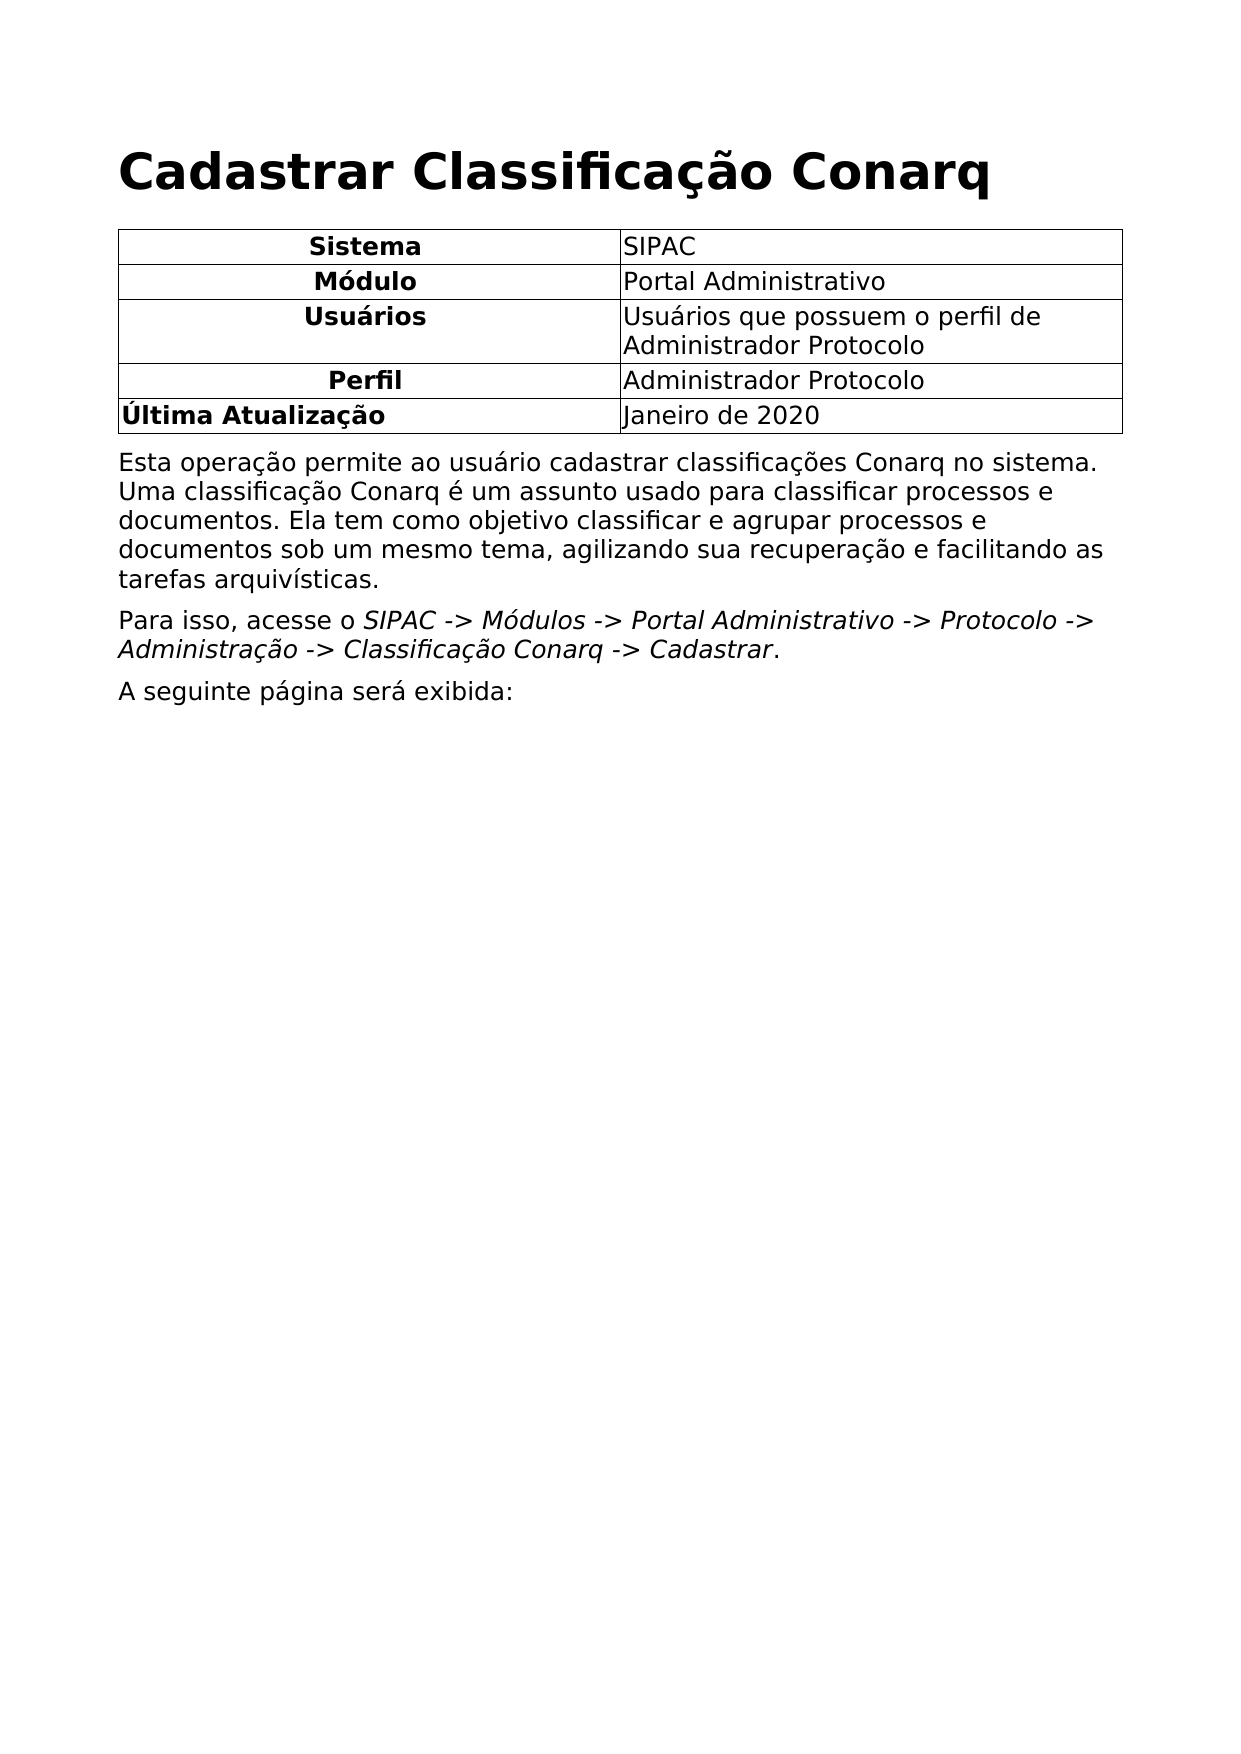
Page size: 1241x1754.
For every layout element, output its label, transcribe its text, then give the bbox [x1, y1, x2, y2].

text Esta operação permite ao usuário cadastrar classificações Conarq no sistema. Uma classificação Conarq é um assunto usado para classificar processos e documentos. Ela tem como objetivo classificar e agrupar processos e documentos sob um mesmo tema, agilizando sua recuperação e facilitando as tarefas arquivísticas. [118, 448, 1122, 594]
table_cell Última Atualização [119, 399, 620, 433]
table_header SIPAC [621, 230, 1122, 264]
table_cell Administrador Protocolo [621, 364, 1122, 398]
table_cell Portal Administrativo [621, 265, 1122, 299]
text Para isso, acesse o SIPAC -> Módulos -> Portal Administrativo -> Protocolo -> Administração -> Classificação Conarq -> Cadastrar. [118, 607, 1122, 665]
text A seguinte página será exibida: [118, 677, 1122, 707]
table_header Sistema [119, 230, 620, 264]
table_cell Usuários [119, 300, 620, 363]
table_cell Perfil [119, 364, 620, 398]
subtitle Cadastrar Classificação Conarq [118, 143, 1122, 201]
table_cell Janeiro de 2020 [621, 399, 1122, 433]
table_cell Módulo [119, 265, 620, 299]
table_cell Usuários que possuem o perfil de Administrador Protocolo [621, 300, 1122, 363]
